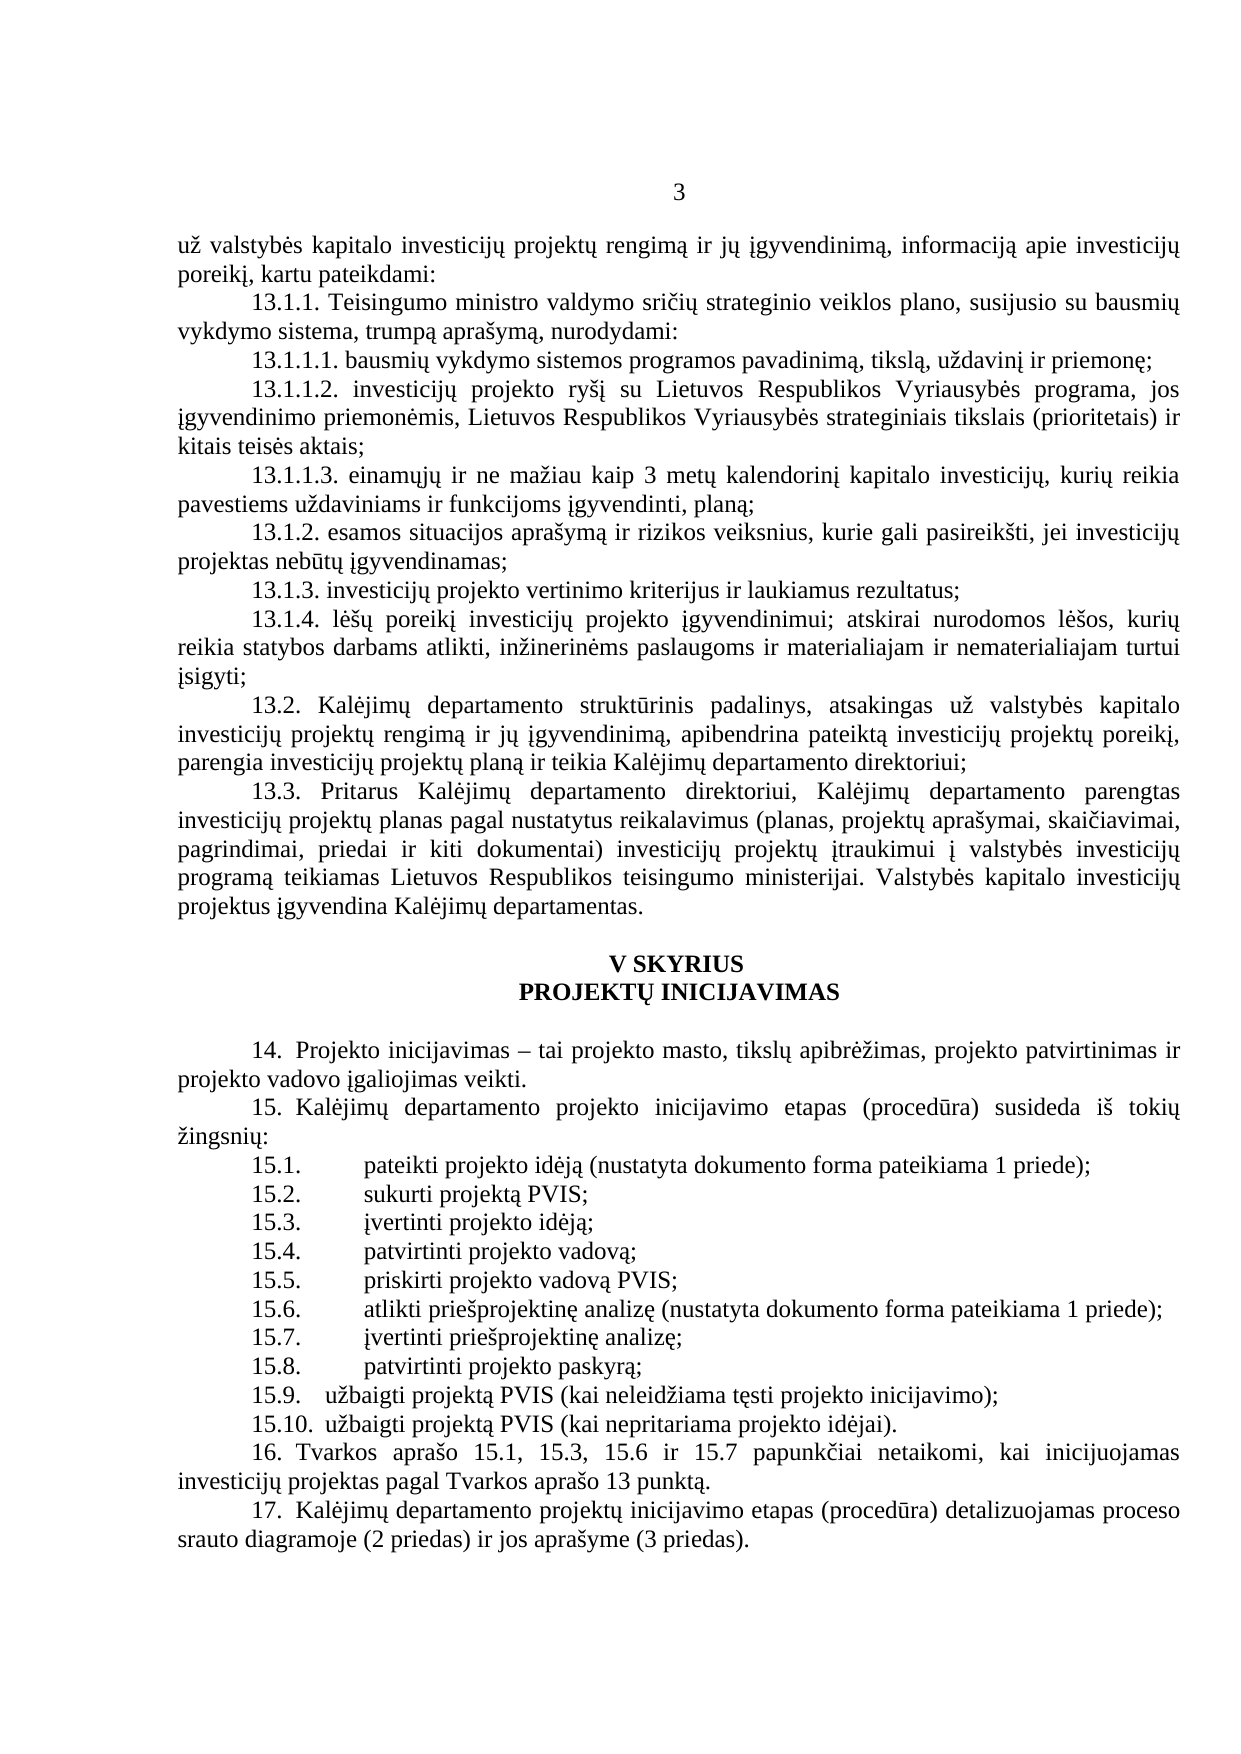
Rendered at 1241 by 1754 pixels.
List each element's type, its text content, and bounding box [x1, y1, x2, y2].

text 15.8. patvirtinti projekto paskyrą; [251, 1351, 1181, 1380]
text 13.1.1.1. bausmių vykdymo sistemos programos pavadinimą, tikslą, uždavinį ir priemonę; [177, 345, 1181, 374]
text 13.1.4. lėšų poreikį investicijų projekto įgyvendinimui; atskirai nurodomos lėšos, kurių reikia statybos darbams atlikti, inžinerinėms paslaugoms ir materialiajam ir nematerialiajam turtui įsigyti; [177, 604, 1181, 690]
text 15.7. įvertinti priešprojektinę analizę; [251, 1322, 1181, 1351]
text 13.1.1.2. investicijų projekto ryšį su Lietuvos Respublikos Vyriausybės programa, jos įgyvendinimo priemonėmis, Lietuvos Respublikos Vyriausybės strateginiais tikslais (prioritetais) ir kitais teisės aktais; [177, 374, 1181, 460]
text už valstybės kapitalo investicijų projektų rengimą ir jų įgyvendinimą, informaciją apie investicijų poreikį, kartu pateikdami: [177, 230, 1181, 287]
text 14. Projekto inicijavimas – tai projekto masto, tikslų apibrėžimas, projekto patvirtinimas ir projekto vadovo įgaliojimas veikti. [177, 1035, 1181, 1092]
text 13.1.1.3. einamųjų ir ne mažiau kaip 3 metų kalendorinį kapitalo investicijų, kurių reikia pavestiems uždaviniams ir funkcijoms įgyvendinti, planą; [177, 460, 1181, 517]
text 15.1. pateikti projekto idėją (nustatyta dokumento forma pateikiama 1 priede); [251, 1150, 1181, 1179]
text 15.5. priskirti projekto vadovą PVIS; [251, 1265, 1181, 1294]
text PROJEKTŲ INICIJAVIMAS [177, 977, 1181, 1006]
text V SKYRIUS [177, 949, 1181, 977]
text 15.4. patvirtinti projekto vadovą; [251, 1236, 1181, 1265]
text 13.1.3. investicijų projekto vertinimo kriterijus ir laukiamus rezultatus; [177, 575, 1181, 604]
text 15.9. užbaigti projektą PVIS (kai neleidžiama tęsti projekto inicijavimo); [251, 1380, 1181, 1409]
text 15. Kalėjimų departamento projekto inicijavimo etapas (procedūra) susideda iš tokių žingsnių: [177, 1092, 1181, 1150]
text 13.1.2. esamos situacijos aprašymą ir rizikos veiksnius, kurie gali pasireikšti, jei investicijų projektas nebūtų įgyvendinamas; [177, 517, 1181, 575]
text 16. Tvarkos aprašo 15.1, 15.3, 15.6 ir 15.7 papunkčiai netaikomi, kai inicijuojamas investicijų projektas pagal Tvarkos aprašo 13 punktą. [177, 1437, 1181, 1495]
text 15.2. sukurti projektą PVIS; [251, 1179, 1181, 1207]
text 13.1.1. Teisingumo ministro valdymo sričių strateginio veiklos plano, susijusio su bausmių vykdymo sistema, trumpą aprašymą, nurodydami: [177, 287, 1181, 345]
text 13.2. Kalėjimų departamento struktūrinis padalinys, atsakingas už valstybės kapitalo investicijų projektų rengimą ir jų įgyvendinimą, apibendrina pateiktą investicijų projektų poreikį, parengia investicijų projektų planą ir teikia Kalėjimų departamento direktoriui; [177, 690, 1181, 776]
text 13.3. Pritarus Kalėjimų departamento direktoriui, Kalėjimų departamento parengtas investicijų projektų planas pagal nustatytus reikalavimus (planas, projektų aprašymai, skaičiavimai, pagrindimai, priedai ir kiti dokumentai) investicijų projektų įtraukimui į valstybės investicijų programą teikiamas Lietuvos Respublikos teisingumo ministerijai. Valstybės kapitalo investicijų projektus įgyvendina Kalėjimų departamentas. [177, 776, 1181, 920]
text 15.6. atlikti priešprojektinę analizę (nustatyta dokumento forma pateikiama 1 priede); [251, 1294, 1181, 1322]
text 15.10. užbaigti projektą PVIS (kai nepritariama projekto idėjai). [251, 1409, 1181, 1437]
text 17. Kalėjimų departamento projektų inicijavimo etapas (procedūra) detalizuojamas proceso srauto diagramoje (2 priedas) ir jos aprašyme (3 priedas). [177, 1495, 1181, 1552]
text 15.3. įvertinti projekto idėją; [251, 1207, 1181, 1236]
